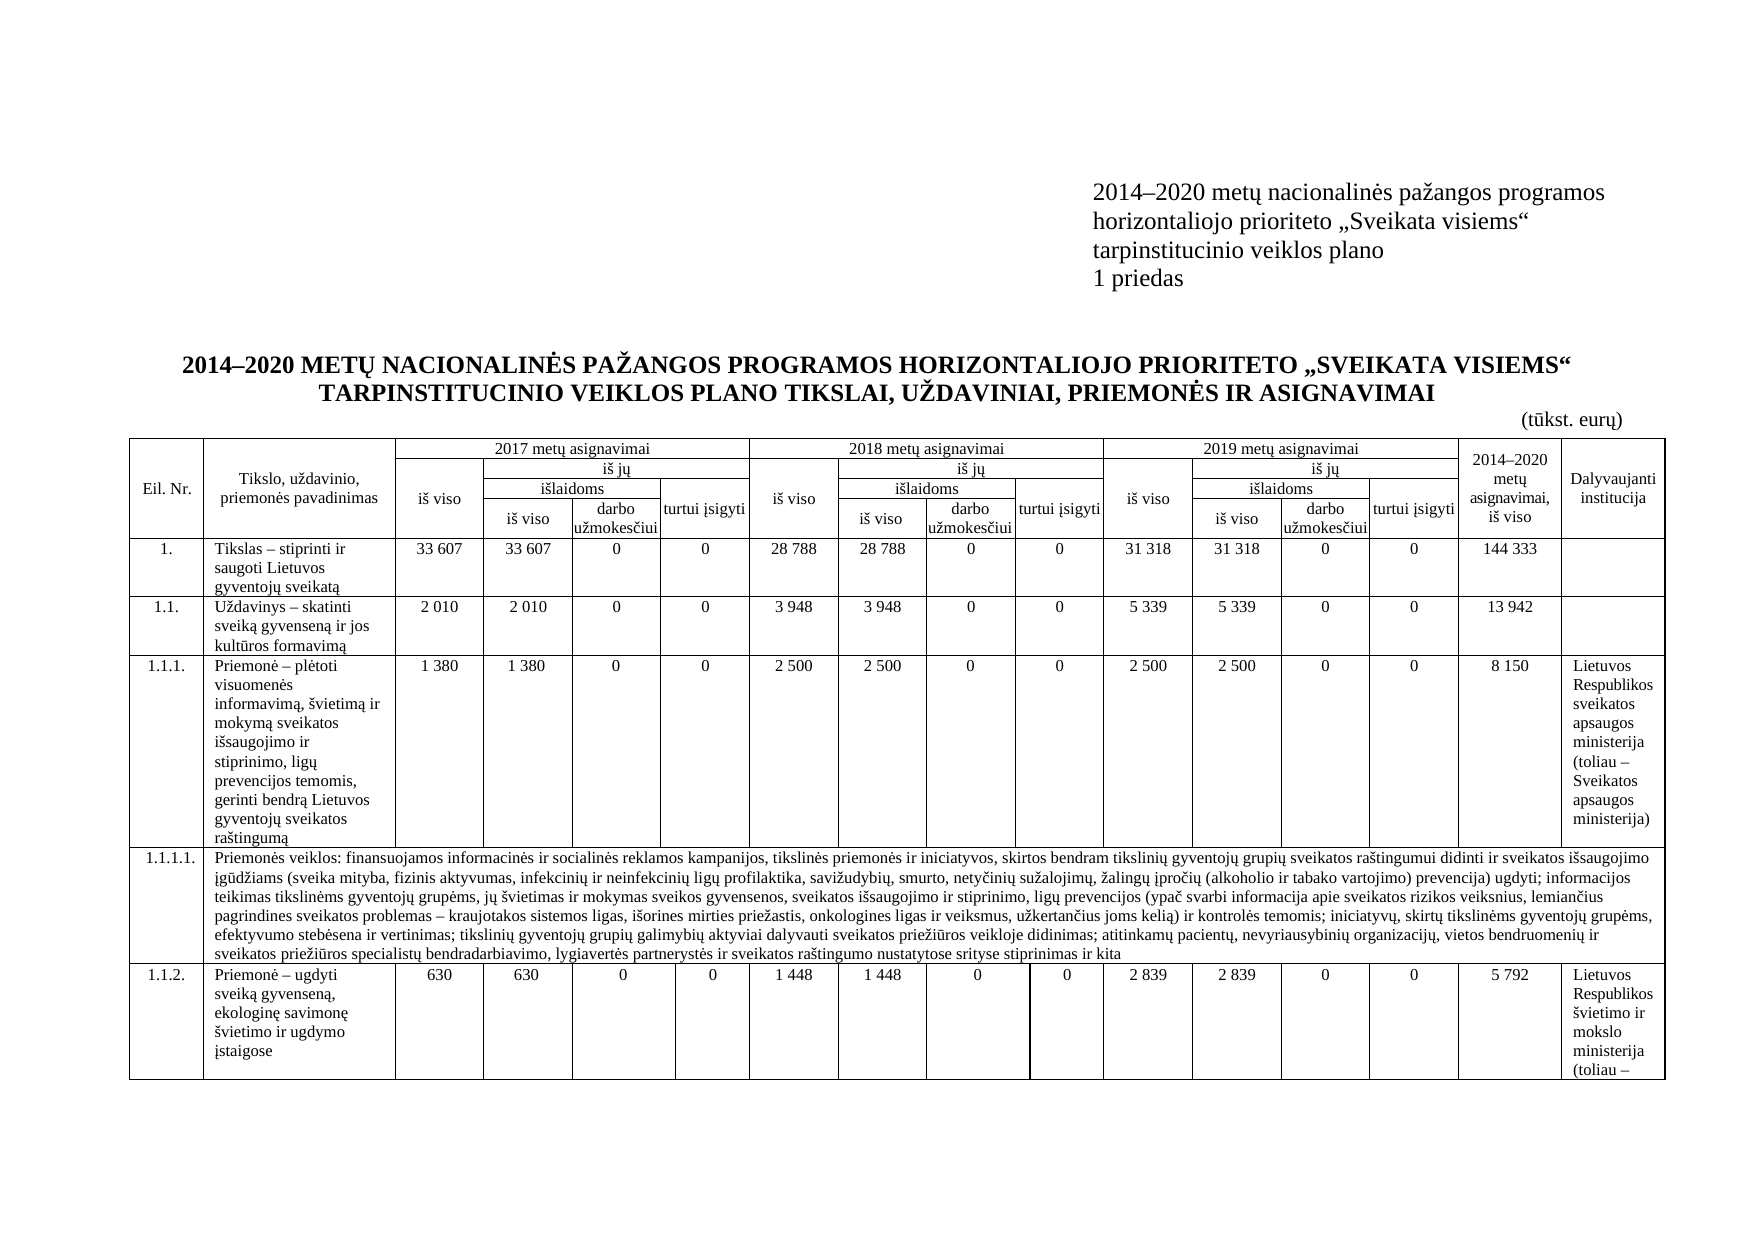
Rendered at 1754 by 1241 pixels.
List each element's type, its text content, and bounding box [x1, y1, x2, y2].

table_cell iš viso [750, 459, 838, 537]
table_header 2019 metų asignavimai [1104, 439, 1458, 458]
table_cell 0 [1282, 539, 1369, 596]
table_cell Lietuvos Respublikos sveikatos apsaugos ministerija (toliau – Sveikatos apsaugos ministerija) [1562, 656, 1664, 847]
table_cell 2 500 [839, 656, 926, 847]
table_cell 0 [1282, 597, 1369, 654]
table_cell 2 500 [1193, 656, 1281, 847]
table_cell [1666, 847, 1754, 963]
table_cell 28 788 [839, 539, 926, 596]
table_cell darbo užmokesčiui [573, 499, 660, 537]
table_cell 2 500 [1104, 656, 1192, 847]
table_cell 0 [573, 656, 660, 847]
table_cell 0 [676, 964, 749, 1079]
table_cell 5 339 [1193, 597, 1281, 654]
table_cell 0 [573, 539, 660, 596]
table_cell 0 [1370, 964, 1458, 1079]
table_cell iš viso [1193, 499, 1281, 537]
table_cell išlaidoms [1193, 479, 1369, 498]
table_cell iš jų [839, 459, 1103, 478]
table_cell 0 [661, 656, 749, 847]
table_cell turtui įsigyti [661, 479, 749, 537]
table_cell iš viso [484, 499, 572, 537]
table_cell [1666, 458, 1754, 478]
text tarpinstitucinio veiklos plano 1 priedas [1093, 235, 1636, 292]
text horizontaliojo prioriteto „Sveikata visiems“ [1093, 206, 1636, 235]
table_cell 31 318 [1104, 539, 1192, 596]
table_cell 5 339 [1104, 597, 1192, 654]
table_cell 1.1.2. [130, 964, 203, 1079]
table_cell 0 [573, 597, 660, 654]
table_cell 2 839 [1104, 964, 1192, 1079]
table_cell 0 [1282, 656, 1369, 847]
table_cell 1. [130, 539, 203, 596]
table_cell 144 333 [1459, 539, 1561, 596]
table_cell 630 [484, 964, 572, 1079]
table_cell 0 [1370, 656, 1458, 847]
table_cell 0 [1016, 597, 1103, 654]
table_cell [1666, 963, 1754, 1079]
table_cell išlaidoms [839, 479, 1015, 498]
table_cell 1.1.1.1. [130, 848, 203, 963]
table_header 2018 metų asignavimai [750, 439, 1103, 458]
table_header Dalyvaujanti institucija [1562, 439, 1664, 537]
table_cell iš jų [484, 459, 749, 478]
table_cell 3 948 [750, 597, 838, 654]
table_cell 0 [1031, 964, 1103, 1079]
table_cell [1562, 597, 1664, 654]
table_cell iš viso [396, 459, 483, 537]
table_header Tikslo, uždavinio, priemonės pavadinimas [204, 439, 395, 537]
table_cell 33 607 [484, 539, 572, 596]
table_cell 1 448 [750, 964, 838, 1079]
table_cell 0 [927, 964, 1029, 1079]
text 2014–2020 METŲ NACIONALINĖS PAŽANGOS PROGRAMOS HORIZONTALIOJO PRIORITETO „SVEIKATA VISIEMS“ TARPINSTITUCINIO VEIKLOS PLANO TIKSLAI, UŽDAVINIAI, PRIEMONĖS IR ASIGNAVIMAI [118, 350, 1636, 407]
table_cell 1 448 [839, 964, 926, 1079]
table_header Eil. Nr. [130, 439, 203, 537]
table_cell Lietuvos Respublikos švietimo ir mokslo ministerija (toliau – [1562, 964, 1664, 1079]
table_cell 1.1. [130, 597, 203, 654]
table_cell 0 [1016, 656, 1103, 847]
table_cell Priemonės veiklos: finansuojamos informacinės ir socialinės reklamos kampanijos, tikslinės priemonės ir iniciatyvos, skirtos bendram tikslinių gyventojų grupių sveikatos raštingumui didinti ir sveikatos išsaugojimo įgūdžiams (sveika mityba, fizinis aktyvumas, infekcinių ir neinfekcinių ligų profilaktika, savižudybių, smurto, netyčinių sužalojimų, žalingų įpročių (alkoholio ir tabako vartojimo) prevencija) ugdyti; informacijos teikimas tikslinėms gyventojų grupėms, jų švietimas ir mokymas sveikos gyvensenos, sveikatos išsaugojimo ir stiprinimo, ligų prevencijos (ypač svarbi informacija apie sveikatos rizikos veiksnius, lemiančius pagrindines sveikatos problemas – kraujotakos sistemos ligas, išorines mirties priežastis, onkologines ligas ir veiksmus, užkertančius joms kelią) ir kontrolės temomis; iniciatyvų, skirtų tikslinėms gyventojų grupėms, efektyvumo stebėsena ir vertinimas; tikslinių gyventojų grupių galimybių aktyviai dalyvauti sveikatos priežiūros veikloje didinimas; atitinkamų pacientų, nevyriausybinių organizacijų, vietos bendruomenių ir sveikatos priežiūros specialistų bendradarbiavimo, lygiavertės partnerystės ir sveikatos raštingumo nustatytose srityse stiprinimas ir kita [204, 848, 1664, 963]
table_cell turtui įsigyti [1016, 479, 1103, 537]
table_cell 13 942 [1459, 597, 1561, 654]
table_cell Priemonė – ugdyti sveiką gyvenseną, ekologinę savimonę švietimo ir ugdymo įstaigose [204, 964, 395, 1079]
table_cell 8 150 [1459, 656, 1561, 847]
table_cell 5 792 [1459, 964, 1561, 1079]
table_cell [1666, 655, 1754, 847]
table_cell 0 [1282, 964, 1369, 1079]
table_cell 28 788 [750, 539, 838, 596]
table_cell 2 839 [1193, 964, 1281, 1079]
table_cell 2 500 [750, 656, 838, 847]
table_cell 0 [661, 597, 749, 654]
table_cell [1666, 478, 1754, 498]
table_cell [1666, 596, 1754, 654]
table_cell 0 [1370, 597, 1458, 654]
table_cell darbo užmokesčiui [927, 499, 1015, 537]
table_cell 3 948 [839, 597, 926, 654]
table_cell 630 [396, 964, 483, 1079]
table_cell iš viso [839, 499, 926, 537]
table_cell 2 010 [396, 597, 483, 654]
table_cell 1 380 [484, 656, 572, 847]
table_cell 0 [1370, 539, 1458, 596]
table_cell 1.1.1. [130, 656, 203, 847]
table_cell 0 [927, 656, 1015, 847]
table_header 2014–2020 metų asignavimai, iš viso [1459, 439, 1561, 537]
table_cell darbo užmokesčiui [1282, 499, 1369, 537]
table_cell Uždavinys – skatinti sveiką gyvenseną ir jos kultūros formavimą [204, 597, 395, 654]
table_cell [1666, 538, 1754, 596]
table_cell iš jų [1193, 459, 1458, 478]
table_cell iš viso [1104, 459, 1192, 537]
table_cell 1 380 [396, 656, 483, 847]
table_cell turtui įsigyti [1370, 479, 1458, 537]
table_cell [1666, 498, 1754, 537]
table_cell [1562, 539, 1664, 596]
table_cell 0 [927, 597, 1015, 654]
text (tūkst. eurų) [118, 407, 1636, 431]
table_cell 0 [927, 539, 1015, 596]
table_header 2017 metų asignavimai [396, 439, 749, 458]
table_cell 2 010 [484, 597, 572, 654]
table_cell Tikslas – stiprinti ir saugoti Lietuvos gyventojų sveikatą [204, 539, 395, 596]
table_cell Priemonė – plėtoti visuomenės informavimą, švietimą ir mokymą sveikatos išsaugojimo ir stiprinimo, ligų prevencijos temomis, gerinti bendrą Lietuvos gyventojų sveikatos raštingumą [204, 656, 395, 847]
table_cell 33 607 [396, 539, 483, 596]
table_cell 0 [661, 539, 749, 596]
table_cell 31 318 [1193, 539, 1281, 596]
table_cell išlaidoms [484, 479, 660, 498]
table_cell 0 [573, 964, 675, 1079]
text 2014–2020 metų nacionalinės pažangos programos [1093, 177, 1636, 206]
table_cell 0 [1016, 539, 1103, 596]
table_header [1666, 438, 1754, 458]
